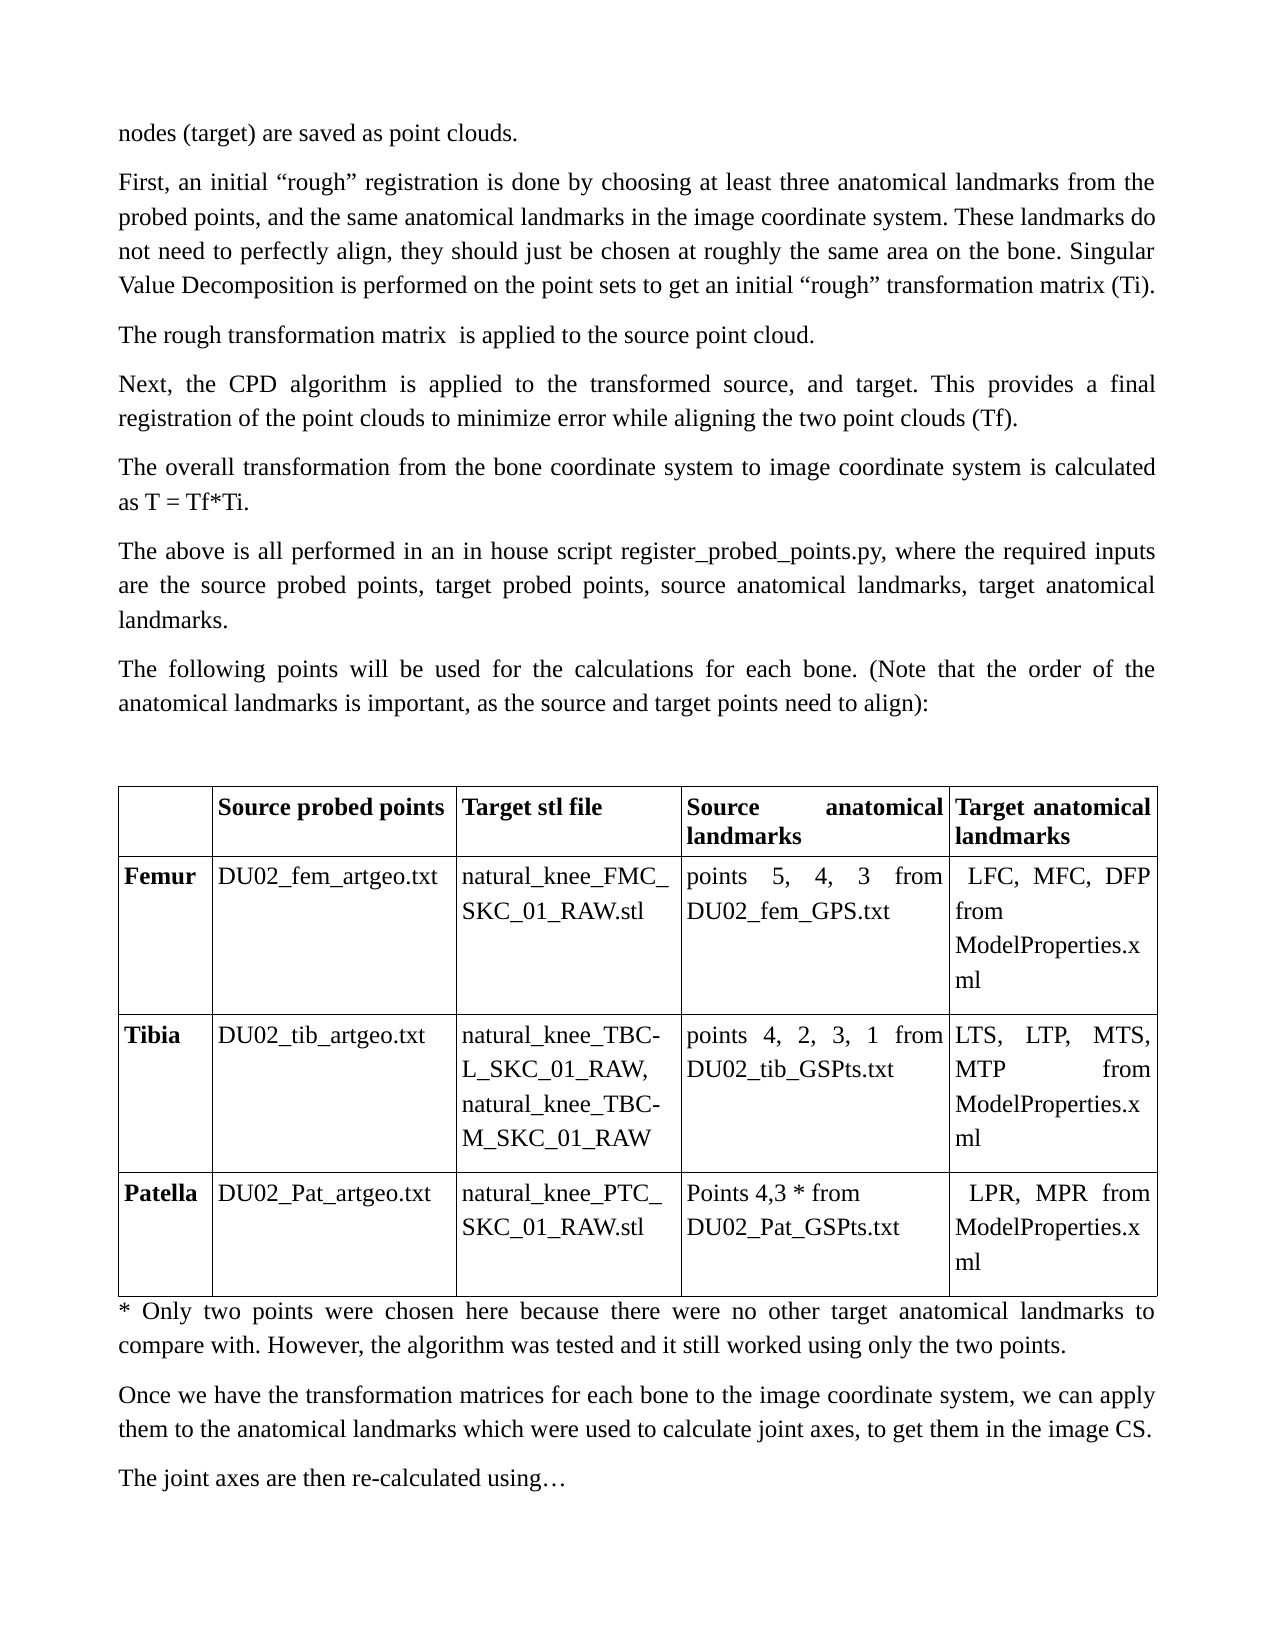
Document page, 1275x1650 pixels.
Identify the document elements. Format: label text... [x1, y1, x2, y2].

table_cell LPR, MPR from ModelProperties.xml [950, 1173, 1157, 1296]
table_header Target anatomical landmarks [950, 787, 1157, 856]
text The above is all performed in an in house script register_probed_points.py, where the required inputs are the source probed points, target probed points, source anatomical landmarks, target anatomical landmarks. [118, 536, 1157, 633]
table_header Source probed points [213, 787, 456, 856]
text The following points will be used for the calculations for each bone. (Note that the order of the anatomical landmarks is important, as the source and target points need to align): [118, 654, 1157, 717]
text First, an initial “rough” registration is done by choosing at least three anatomical landmarks from the probed points, and the same anatomical landmarks in the image coordinate system. These landmarks do not need to perfectly align, they should just be chosen at roughly the same area on the bone. Singular Value Decomposition is performed on the point sets to get an initial “rough” transformation matrix (Ti). [118, 167, 1157, 299]
table_cell points 5, 4, 3 from DU02_fem_GPS.txt [682, 857, 949, 1014]
table_cell Points 4,3 * from DU02_Pat_GSPts.txt [682, 1173, 949, 1296]
table_cell Patella [119, 1173, 212, 1296]
table_cell DU02_tib_artgeo.txt [213, 1015, 456, 1172]
table_cell Tibia [119, 1015, 212, 1172]
table_cell natural_knee_TBC-L_SKC_01_RAW, natural_knee_TBC-M_SKC_01_RAW [457, 1015, 681, 1172]
table_cell LFC, MFC, DFP from ModelProperties.xml [950, 857, 1157, 1014]
text Once we have the transformation matrices for each bone to the image coordinate system, we can apply them to the anatomical landmarks which were used to calculate joint axes, to get them in the image CS. [118, 1380, 1157, 1443]
text The joint axes are then re-calculated using… [118, 1463, 1157, 1492]
table_cell DU02_fem_artgeo.txt [213, 857, 456, 1014]
text The overall transformation from the bone coordinate system to image coordinate system is calculated as T = Tf*Ti. [118, 452, 1157, 516]
table_header [119, 787, 212, 856]
table_header Target stl file [457, 787, 681, 856]
text The rough transformation matrix is applied to the source point cloud. [118, 320, 1157, 348]
table_cell LTS, LTP, MTS, MTP from ModelProperties.xml [950, 1015, 1157, 1172]
table_cell points 4, 2, 3, 1 from DU02_tib_GSPts.txt [682, 1015, 949, 1172]
table_cell natural_knee_FMC_SKC_01_RAW.stl [457, 857, 681, 1014]
table_cell Femur [119, 857, 212, 1014]
text nodes (target) are saved as point clouds. [118, 118, 1157, 147]
table_cell natural_knee_PTC_SKC_01_RAW.stl [457, 1173, 681, 1296]
table_header Source anatomical landmarks [682, 787, 949, 856]
text Next, the CPD algorithm is applied to the transformed source, and target. This provides a final registration of the point clouds to minimize error while aligning the two point clouds (Tf). [118, 369, 1157, 432]
text * Only two points were chosen here because there were no other target anatomical landmarks to compare with. However, the algorithm was tested and it still worked using only the two points. [118, 1297, 1157, 1359]
table_cell DU02_Pat_artgeo.txt [213, 1173, 456, 1296]
